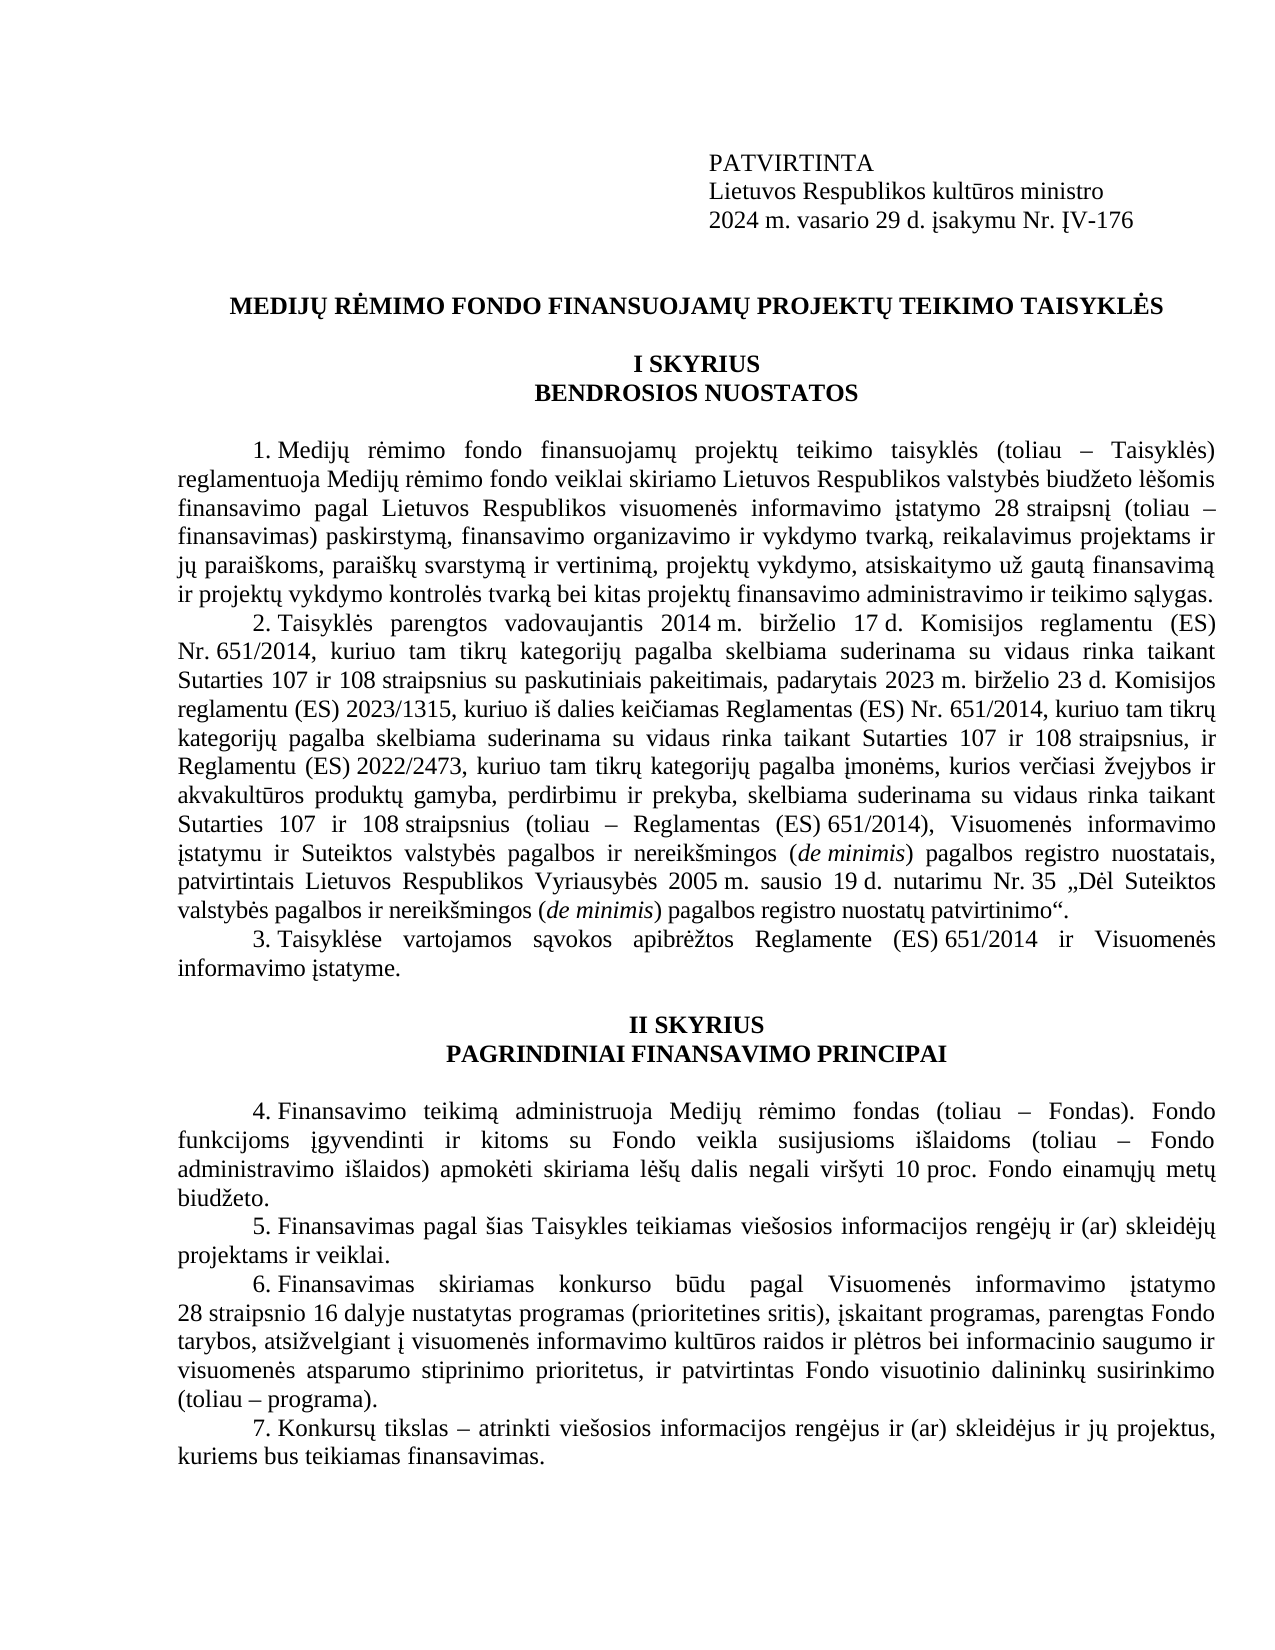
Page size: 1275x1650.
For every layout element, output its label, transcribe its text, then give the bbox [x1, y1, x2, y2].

text 6. Finansavimas skiriamas konkurso būdu pagal Visuomenės informavimo įstatymo 28 straipsnio 16 dalyje nustatytas programas (prioritetines sritis), įskaitant programas, parengtas Fondo tarybos, atsižvelgiant į visuomenės informavimo kultūros raidos ir plėtros bei informacinio saugumo ir visuomenės atsparumo stiprinimo prioritetus, ir patvirtintas Fondo visuotinio dalininkų susirinkimo (toliau – programa). [177, 1269, 1216, 1413]
text 4. Finansavimo teikimą administruoja Medijų rėmimo fondas (toliau – Fondas). Fondo funkcijoms įgyvendinti ir kitoms su Fondo veikla susijusioms išlaidoms (toliau – Fondo administravimo išlaidos) apmokėti skiriama lėšų dalis negali viršyti 10 proc. Fondo einamųjų metų biudžeto. [177, 1096, 1216, 1211]
text PATVIRTINTA [177, 148, 1216, 176]
text Lietuvos Respublikos kultūros ministro [177, 176, 1216, 205]
text 2. Taisyklės parengtos vadovaujantis 2014 m. birželio 17 d. Komisijos reglamentu (ES) Nr. 651/2014, kuriuo tam tikrų kategorijų pagalba skelbiama suderinama su vidaus rinka taikant Sutarties 107 ir 108 straipsnius su paskutiniais pakeitimais, padarytais 2023 m. birželio 23 d. Komisijos reglamentu (ES) 2023/1315, kuriuo iš dalies keičiamas Reglamentas (ES) Nr. 651/2014, kuriuo tam tikrų kategorijų pagalba skelbiama suderinama su vidaus rinka taikant Sutarties 107 ir 108 straipsnius, ir Reglamentu (ES) 2022/2473, kuriuo tam tikrų kategorijų pagalba įmonėms, kurios verčiasi žvejybos ir akvakultūros produktų gamyba, perdirbimu ir prekyba, skelbiama suderinama su vidaus rinka taikant Sutarties 107 ir 108 straipsnius (toliau – Reglamentas (ES) 651/2014), Visuomenės informavimo įstatymu ir Suteiktos valstybės pagalbos ir nereikšmingos (de minimis) pagalbos registro nuostatais, patvirtintais Lietuvos Respublikos Vyriausybės 2005 m. sausio 19 d. nutarimu Nr. 35 „Dėl Suteiktos valstybės pagalbos ir nereikšmingos (de minimis) pagalbos registro nuostatų patvirtinimo“. [177, 608, 1216, 924]
text PAGRINDINIAI FINANSAVIMO PRINCIPAI [177, 1039, 1216, 1068]
text 5. Finansavimas pagal šias Taisykles teikiamas viešosios informacijos rengėjų ir (ar) skleidėjų projektams ir veiklai. [177, 1211, 1216, 1269]
text I SKYRIUS [177, 349, 1216, 378]
text II SKYRIUS [177, 1010, 1216, 1039]
text 3. Taisyklėse vartojamos sąvokos apibrėžtos Reglamente (ES) 651/2014 ir Visuomenės informavimo įstatyme. [177, 924, 1216, 981]
text 2024 m. vasario 29 d. įsakymu Nr. ĮV-176 [177, 205, 1216, 234]
text MEDIJŲ RĖMIMO FONDO FINANSUOJAMŲ PROJEKTŲ TEIKIMO TAISYKLĖS [177, 291, 1216, 320]
text 1. Medijų rėmimo fondo finansuojamų projektų teikimo taisyklės (toliau – Taisyklės) reglamentuoja Medijų rėmimo fondo veiklai skiriamo Lietuvos Respublikos valstybės biudžeto lėšomis finansavimo pagal Lietuvos Respublikos visuomenės informavimo įstatymo 28 straipsnį (toliau – finansavimas) paskirstymą, finansavimo organizavimo ir vykdymo tvarką, reikalavimus projektams ir jų paraiškoms, paraiškų svarstymą ir vertinimą, projektų vykdymo, atsiskaitymo už gautą finansavimą ir projektų vykdymo kontrolės tvarką bei kitas projektų finansavimo administravimo ir teikimo sąlygas. [177, 435, 1216, 608]
text BENDROSIOS NUOSTATOS [177, 378, 1216, 406]
text 7. Konkursų tikslas – atrinkti viešosios informacijos rengėjus ir (ar) skleidėjus ir jų projektus, kuriems bus teikiamas finansavimas. [177, 1413, 1216, 1470]
